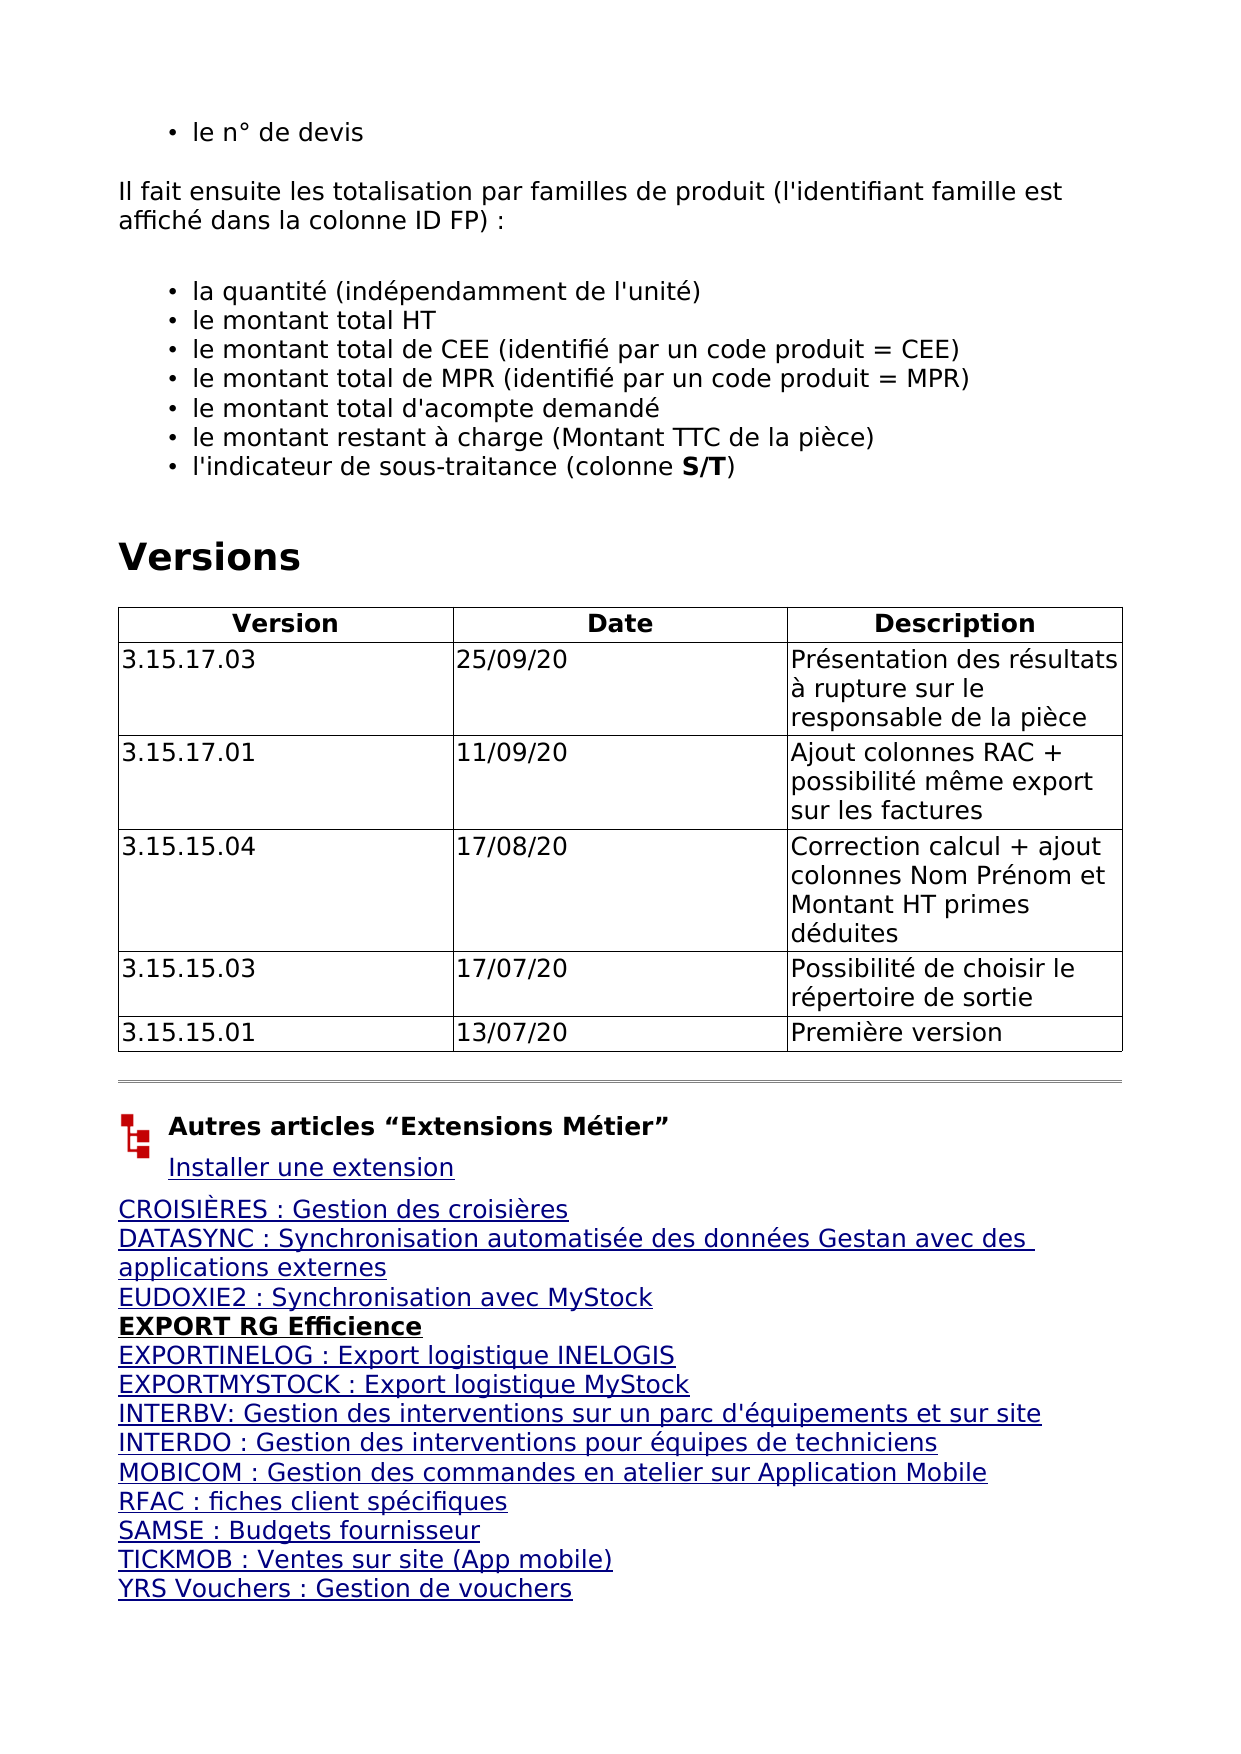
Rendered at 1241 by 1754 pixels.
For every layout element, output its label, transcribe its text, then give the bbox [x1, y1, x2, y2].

list le montant total de CEE (identifié par un code produit = CEE) [177, 335, 1122, 364]
text CROISIÈRES : Gestion des croisières DATASYNC : Synchronisation automatisée des données Gestan avec des applications externes EUDOXIE2 : Synchronisation avec MyStock EXPORT RG Efficience EXPORTINELOG : Export logistique INELOGIS EXPORTMYSTOCK : Export logistique MyStock INTERBV: Gestion des interventions sur un parc d'équipements et sur site INTERDO : Gestion des interventions pour équipes de techniciens MOBICOM : Gestion des commandes en atelier sur Application Mobile RFAC : fiches client spécifiques SAMSE : Budgets fournisseur TICKMOB : Ventes sur site (App mobile) YRS Vouchers : Gestion de vouchers [118, 1195, 1122, 1633]
table_cell 17/08/20 [454, 830, 787, 951]
table_cell Première version [788, 1017, 1122, 1051]
table_cell 11/09/20 [454, 736, 787, 829]
table_cell 3.15.15.04 [119, 830, 453, 951]
table_header Version [119, 608, 453, 642]
text Il fait ensuite les totalisation par familles de produit (l'identifiant famille est affiché dans la colonne ID FP) : [118, 177, 1122, 235]
table_cell Possibilité de choisir le répertoire de sortie [788, 952, 1122, 1016]
list le n° de devis [177, 118, 1122, 147]
table_cell 3.15.15.03 [119, 952, 453, 1016]
table_cell 3.15.15.01 [119, 1017, 453, 1051]
table_header Date [454, 608, 787, 642]
table_cell 17/07/20 [454, 952, 787, 1016]
subtitle Versions [118, 536, 1122, 579]
table_header Description [788, 608, 1122, 642]
list le montant total de MPR (identifié par un code produit = MPR) [177, 364, 1122, 394]
list la quantité (indépendamment de l'unité) [177, 277, 1122, 306]
text Autres articles “Extensions Métier” [169, 1112, 1122, 1141]
text Installer une extension [118, 1153, 1122, 1183]
picture [118, 1111, 169, 1162]
table_cell Présentation des résultats à rupture sur le responsable de la pièce [788, 643, 1122, 735]
table_cell 25/09/20 [454, 643, 787, 735]
list le montant restant à charge (Montant TTC de la pièce) [177, 423, 1122, 452]
list l'indicateur de sous-traitance (colonne S/T) [177, 452, 1122, 481]
list le montant total HT [177, 306, 1122, 335]
table_cell Ajout colonnes RAC + possibilité même export sur les factures [788, 736, 1122, 829]
table_cell 3.15.17.03 [119, 643, 453, 735]
table_cell Correction calcul + ajout colonnes Nom Prénom et Montant HT primes déduites [788, 830, 1122, 951]
table_cell 3.15.17.01 [119, 736, 453, 829]
table_cell 13/07/20 [454, 1017, 787, 1051]
list le montant total d'acompte demandé [177, 394, 1122, 423]
